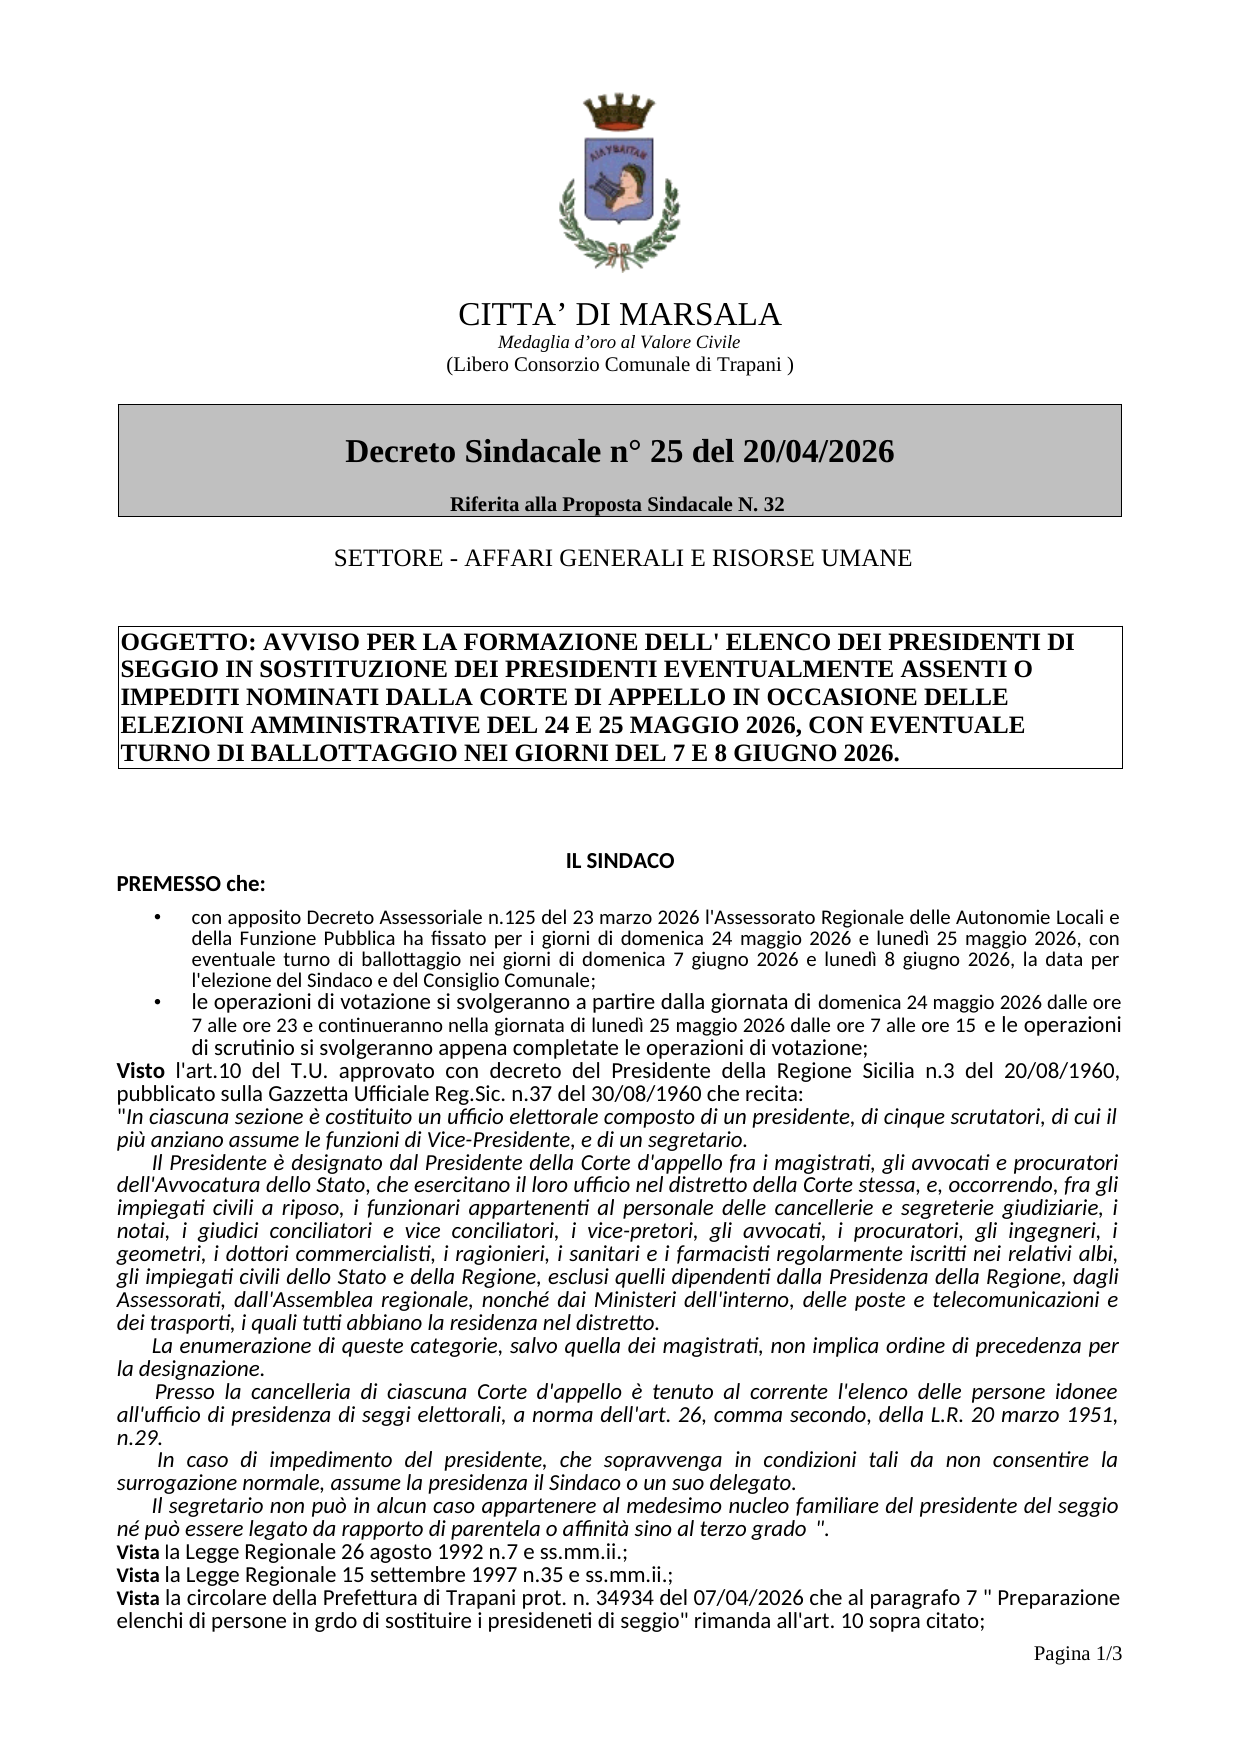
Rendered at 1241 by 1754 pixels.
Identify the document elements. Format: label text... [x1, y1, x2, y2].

text La enumerazione di queste categorie, salvo quella dei magistrati, non implica ordine di precedenza per la designazione. [117, 1336, 1122, 1382]
text In caso di impedimento del presidente, che sopravvenga in condizioni tali da non consentire la surrogazione normale, assume la presidenza il Sindaco o un suo delegato. [117, 1451, 1122, 1497]
text Vista la Legge Regionale 15 settembre 1997 n.35 e ss.mm.ii.; [116, 1565, 1122, 1588]
picture [558, 91, 682, 273]
list con apposito Decreto Assessoriale n.125 del 23 marzo 2026 l'Assessorato Regionale delle Autonomie Locali e della Funzione Pubblica ha fissato per i giorni di domenica 24 maggio 2026 e lunedì 25 maggio 2026, con eventuale turno di ballottaggio nei giorni di domenica 7 giugno 2026 e lunedì 8 giugno 2026, la data per l'elezione del Sindaco e del Consiglio Comunale; [154, 909, 1122, 992]
text Il Presidente è designato dal Presidente della Corte d'appello fra i magistrati, gli avvocati e procuratori dell'Avvocatura dello Stato, che esercitano il loro ufficio nel distretto della Corte stessa, e, occorrendo, fra gli impiegati civili a riposo, i funzionari appartenenti al personale delle cancellerie e segreterie giudiziarie, i notai, i giudici conciliatori e vice conciliatori, i vice-pretori, gli avvocati, i procuratori, gli ingegneri, i geometri, i dottori commercialisti, i ragionieri, i sanitari e i farmacisti regolarmente iscritti nei relativi albi, gli impiegati civili dello Stato e della Regione, esclusi quelli dipendenti dalla Presidenza della Regione, dagli Assessorati, dall'Assemblea regionale, nonché dai Ministeri dell'interno, delle poste e telecomunicazioni e dei trasporti, i quali tutti abbiano la residenza nel distretto. [117, 1153, 1122, 1336]
table_cell CITTA’ DI MARSALA Medaglia d’oro al Valore Civile (Libero Consorzio Comunale di Trapani ) [111, 295, 1129, 376]
text OGGETTO: AVVISO PER LA FORMAZIONE DELL' ELENCO DEI PRESIDENTI DI SEGGIO IN SOSTITUZIONE DEI PRESIDENTI EVENTUALMENTE ASSENTI O IMPEDITI NOMINATI DALLA CORTE DI APPELLO IN OCCASIONE DELLE ELEZIONI AMMINISTRATIVE DEL 24 E 25 MAGGIO 2026, CON EVENTUALE TURNO DI BALLOTTAGGIO NEI GIORNI DEL 7 E 8 GIUGNO 2026. [119, 627, 1122, 768]
text Vista la circolare della Prefettura di Trapani prot. n. 34934 del 07/04/2026 che al paragrafo 7 " Preparazione elenchi di persone in grdo di sostituire i presideneti di seggio" rimanda all'art. 10 sopra citato; [116, 1588, 1122, 1634]
text IL SINDACO [118, 852, 1122, 875]
text Visto l'art.10 del T.U. approvato con decreto del Presidente della Regione Sicilia n.3 del 20/08/1960, pubblicato sulla Gazzetta Ufficiale Reg.Sic. n.37 del 30/08/1960 che recita: [116, 1061, 1122, 1107]
table_header [111, 74, 1129, 295]
text Il segretario non può in alcun caso appartenere al medesimo nucleo familiare del presidente del seggio né può essere legato da rapporto di parentela o affinità sino al terzo grado ". [117, 1497, 1122, 1542]
text PREMESSO che: [116, 875, 1122, 898]
list le operazioni di votazione si svolgeranno a partire dalla giornata di domenica 24 maggio 2026 dalle ore 7 alle ore 23 e continueranno nella giornata di lunedì 25 maggio 2026 dalle ore 7 alle ore 15 e le operazioni di scrutinio si svolgeranno appena completate le operazioni di votazione; [154, 992, 1122, 1061]
text "In ciascuna sezione è costituito un ufficio elettorale composto di un presidente, di cinque scrutatori, di cui il più anziano assume le funzioni di Vice-Presidente, e di un segretario. [117, 1107, 1122, 1153]
text Presso la cancelleria di ciascuna Corte d'appello è tenuto al corrente l'elenco delle persone idonee all'ufficio di presidenza di seggi elettorali, a norma dell'art. 26, comma secondo, della L.R. 20 marzo 1951, n.29. [117, 1382, 1122, 1451]
text Vista la Legge Regionale 26 agosto 1992 n.7 e ss.mm.ii.; [116, 1542, 1122, 1565]
subtitle SETTORE - AFFARI GENERALI E RISORSE UMANE [118, 544, 1122, 572]
